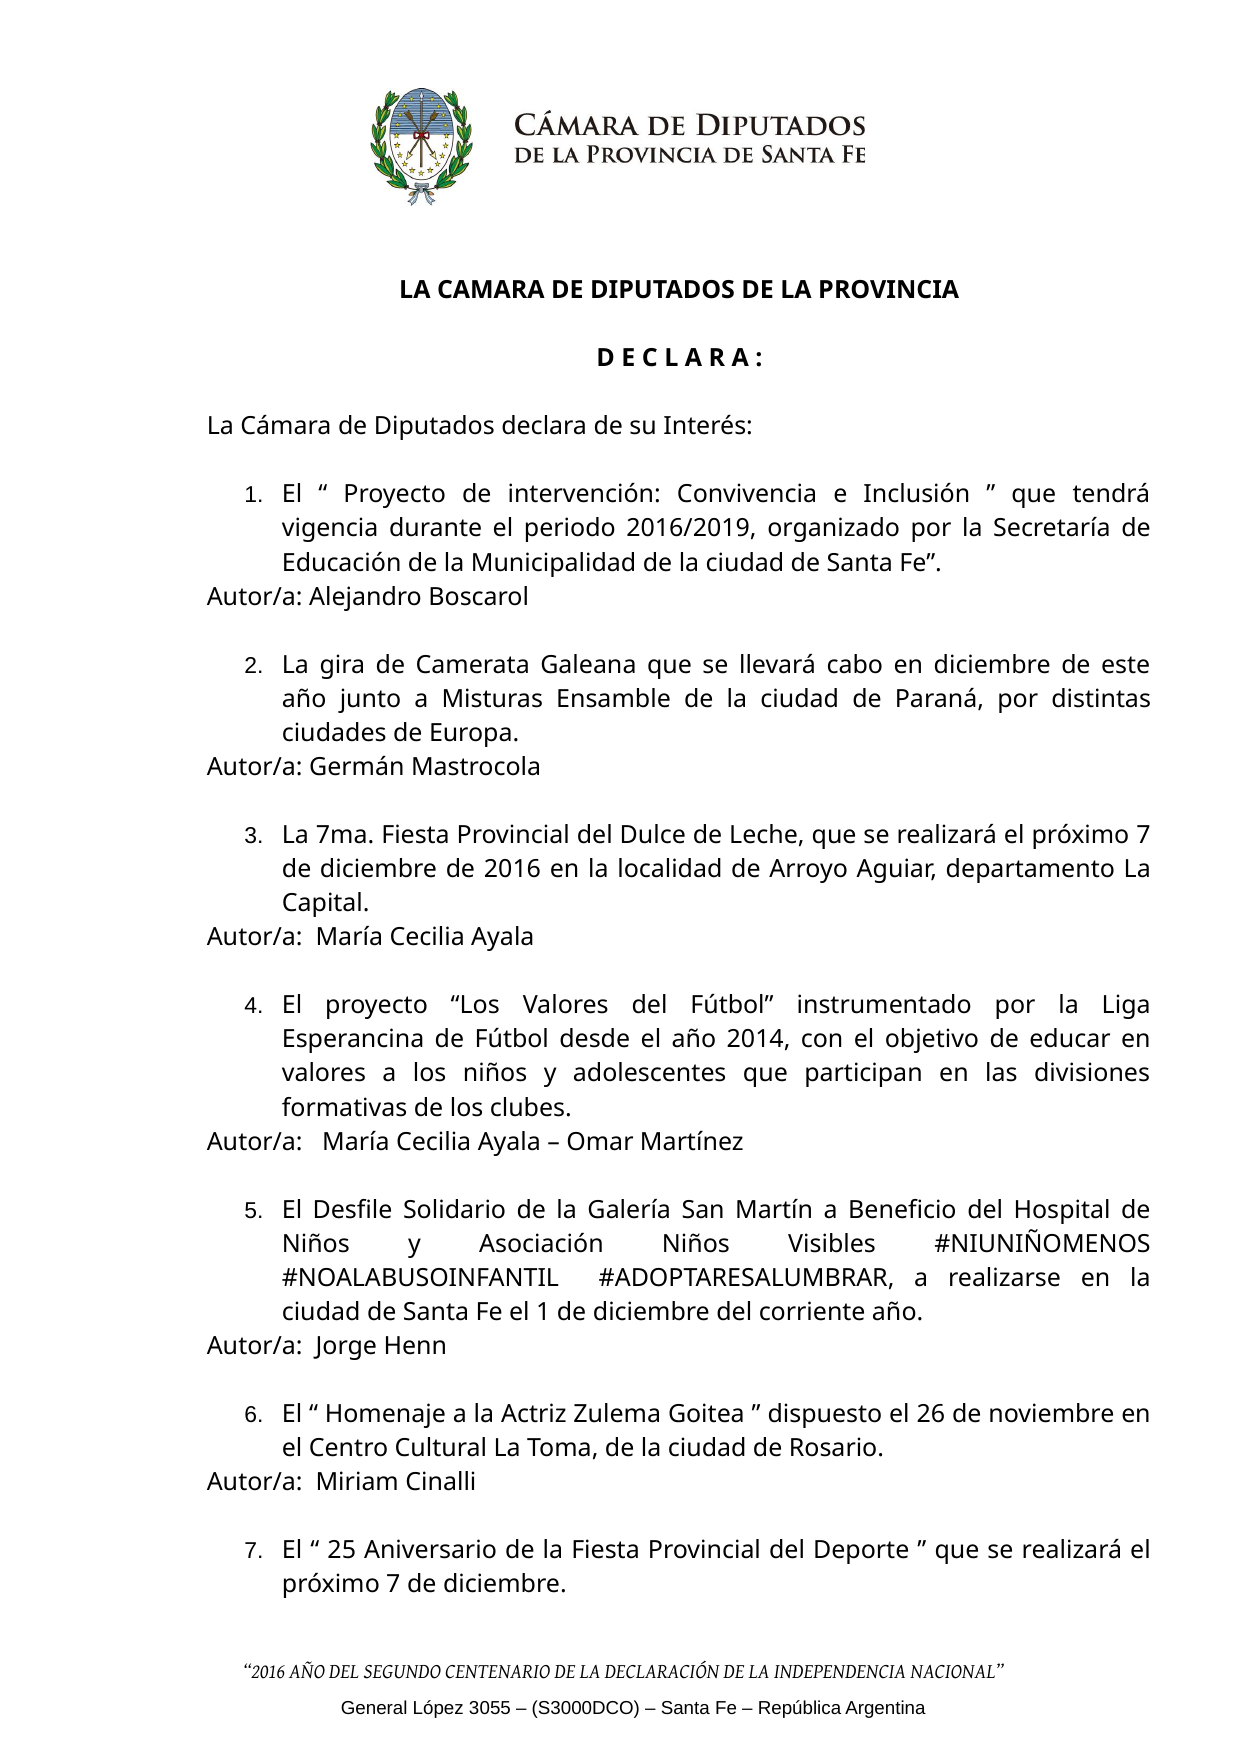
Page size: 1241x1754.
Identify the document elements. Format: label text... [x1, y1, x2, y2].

text Autor/a: María Cecilia Ayala – Omar Martínez [207, 1123, 1152, 1157]
text Autor/a: Alejandro Boscarol [207, 578, 1152, 612]
list La 7ma. Fiesta Provincial del Dulce de Leche, que se realizará el próximo 7 de diciembre de 2016 en la localidad de Arroyo Aguiar, departamento La Capital. [244, 817, 1152, 919]
list El Desfile Solidario de la Galería San Martín a Beneficio del Hospital de Niños y Asociación Niños Visibles #NIUNIÑOMENOS #NOALABUSOINFANTIL #ADOPTARESALUMBRAR, a realizarse en la ciudad de Santa Fe el 1 de diciembre del corriente año. [244, 1191, 1152, 1328]
picture [370, 88, 866, 210]
list El “ Proyecto de intervención: Convivencia e Inclusión ” que tendrá vigencia durante el periodo 2016/2019, organizado por la Secretaría de Educación de la Municipalidad de la ciudad de Santa Fe”. [244, 476, 1152, 578]
text Autor/a: Miriam Cinalli [207, 1464, 1152, 1498]
text D E C L A R A : [207, 340, 1152, 374]
text LA CAMARA DE DIPUTADOS DE LA PROVINCIA [207, 272, 1152, 306]
list El “ 25 Aniversario de la Fiesta Provincial del Deporte ” que se realizará el próximo 7 de diciembre. [244, 1532, 1152, 1600]
text Autor/a: Germán Mastrocola [207, 748, 1152, 783]
list La gira de Camerata Galeana que se llevará cabo en diciembre de este año junto a Misturas Ensamble de la ciudad de Paraná, por distintas ciudades de Europa. [244, 646, 1152, 748]
text La Cámara de Diputados declara de su Interés: [207, 408, 1152, 442]
text Autor/a: María Cecilia Ayala [207, 919, 1152, 953]
text Autor/a: Jorge Henn [207, 1328, 1152, 1362]
list El proyecto “Los Valores del Fútbol” instrumentado por la Liga Esperancina de Fútbol desde el año 2014, con el objetivo de educar en valores a los niños y adolescentes que participan en las divisiones formativas de los clubes. [244, 987, 1152, 1123]
list El “ Homenaje a la Actriz Zulema Goitea ” dispuesto el 26 de noviembre en el Centro Cultural La Toma, de la ciudad de Rosario. [244, 1396, 1152, 1464]
